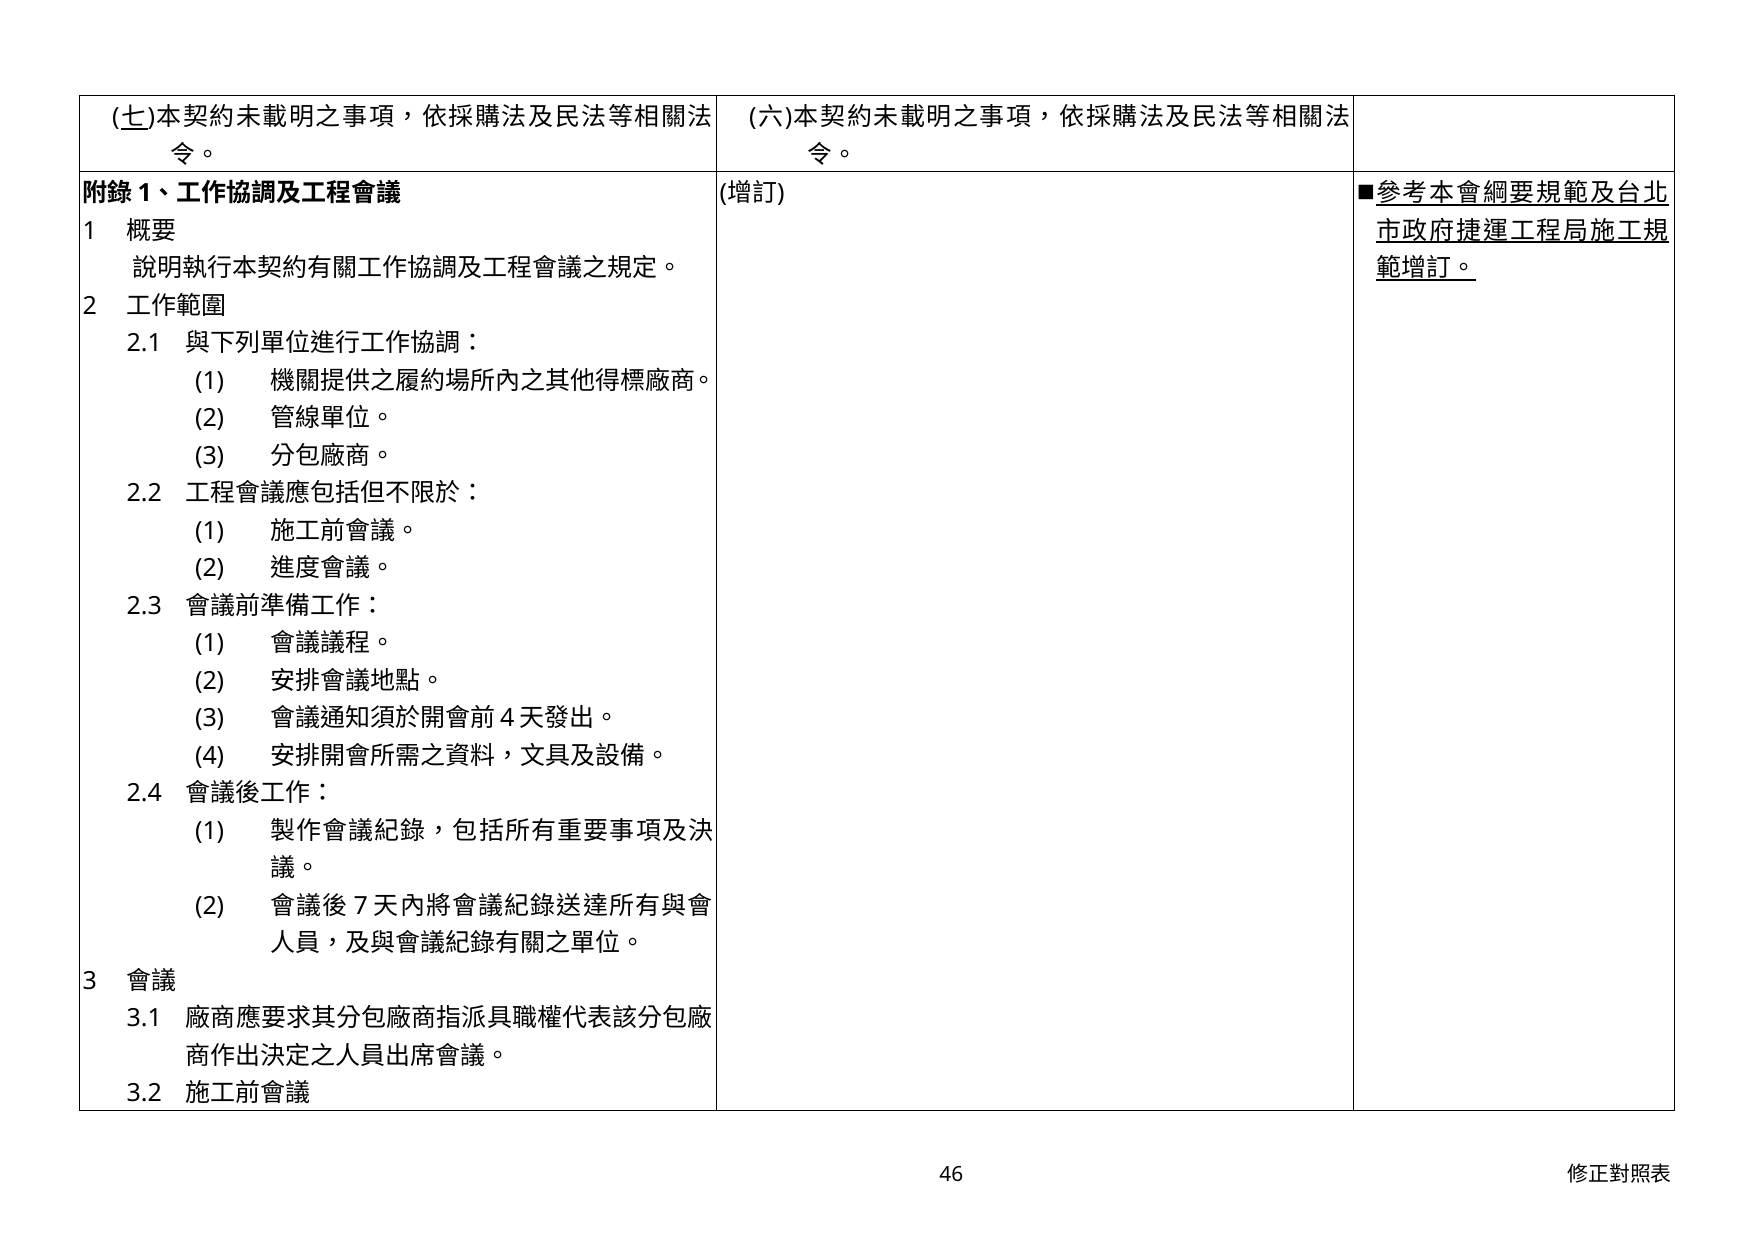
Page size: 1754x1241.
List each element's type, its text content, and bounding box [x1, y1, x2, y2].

table_cell (七)本契約未載明之事項，依採購法及民法等相關法令。 [80, 96, 716, 171]
table_cell [1354, 96, 1674, 171]
table_cell (增訂) [717, 172, 1353, 1110]
table_cell (六)本契約未載明之事項，依採購法及民法等相關法令。 [717, 96, 1353, 171]
table_cell 參考本會綱要規範及台北市政府捷運工程局施工規範增訂。 [1354, 172, 1674, 1110]
table_cell 附錄1、工作協調及工程會議 概要 說明執行本契約有關工作協調及工程會議之規定。 工作範圍 與下列單位進行工作協調： 機關提供之履約場所內之其他得標廠商。 管線單位。 分包廠商。 工程會議應包括但不限於： 施工前會議。 進度會議。 會議前準備工作： 會議議程。 安排會議地點。 會議通知須於開會前4天發出。 安排開會所需之資料，文具及設備。 會議後工作： 製作會議紀錄，包括所有重要事項及決議。 會議後7天內將會議紀錄送達所有與會人員，及與會議紀錄有關之單位。 會議 廠商應要求其分包廠商指派具職權代表該分包廠商作出決定之人員出席會議。 施工前會議 由機關在開工前召開施工協調會議。 選定開會地點。 與會人員： 機關代表。 機關委託之技術服務廠商代表。 廠商之工地負責人員、專任工程人員、工地主任、品管人員及安全衛生管理人員。 主要分包廠商人員。 其他應參加之分包廠商人員。 會議議程項目： 依契約內容釐清各單位在各階段之權責，並說明權責劃分規定。 講解設計理念及施工要求、施工標準等規定。說明各項施工作業之規範規定、機具操作、人員管理、物料使用及相關注意事項。 重要施工項目，由廠商人員負責指導施工人員相關作業程序並於工地現場製作樣品（如鋼筋加工、模板組立、管線、裝修等）及相關施工項目缺失照片看板，以作為施工人員規範及借鏡。 提供本工程之主要分包廠商或其他得標廠商資料。 討論總工程進度表。 主要工程項目進行順序及預定完工時間。 主要機具進場時間及優先順序。 工程協調工作之流程及有關負責人員。 解說相關之手續及處理之規定。例如提出施工及設計上之問題、問題決定後之執行、送審圖說、契約變更、請款及付款辦法等。 工程文件及圖說之傳遞方式。 所有完工資料存檔的程序。 工地使用之規定。例如施工所及材料儲存區之位置。 工地設備的使用及控制。 臨時水電。 工地安全及急救之處理方法。 工地保全規定。 進度會議 安排固定時間開會。 依工程進度及狀況，視需要召開臨時會議。 選定會議地點（以固定地點為原則）。 與會人員： 機關代表。 機關委託之技術服務廠商代表。 廠商工地負責人員。 配合議程應出席之分包廠商人員。 會議議程項目： 檢討並確認前次會議紀錄。 檢討前次議定之工作進度。 提出工地觀察報告及問題項目。 檢討施工進度之問題。 材料製作及運送時間之審核。 改進所有問題之方法。 修正施工進度表。 計畫未來工作之程序及時間。 施工進度之協調。 檢討送審圖說之流程，核准時間及優先順序。 檢討工地工務需求解釋紀錄之流程，核准時間及優先順序。 施工品質之審核。 檢討變更設計對施工進度及完工日期之影響。 其他任何事項。 [80, 172, 716, 1110]
